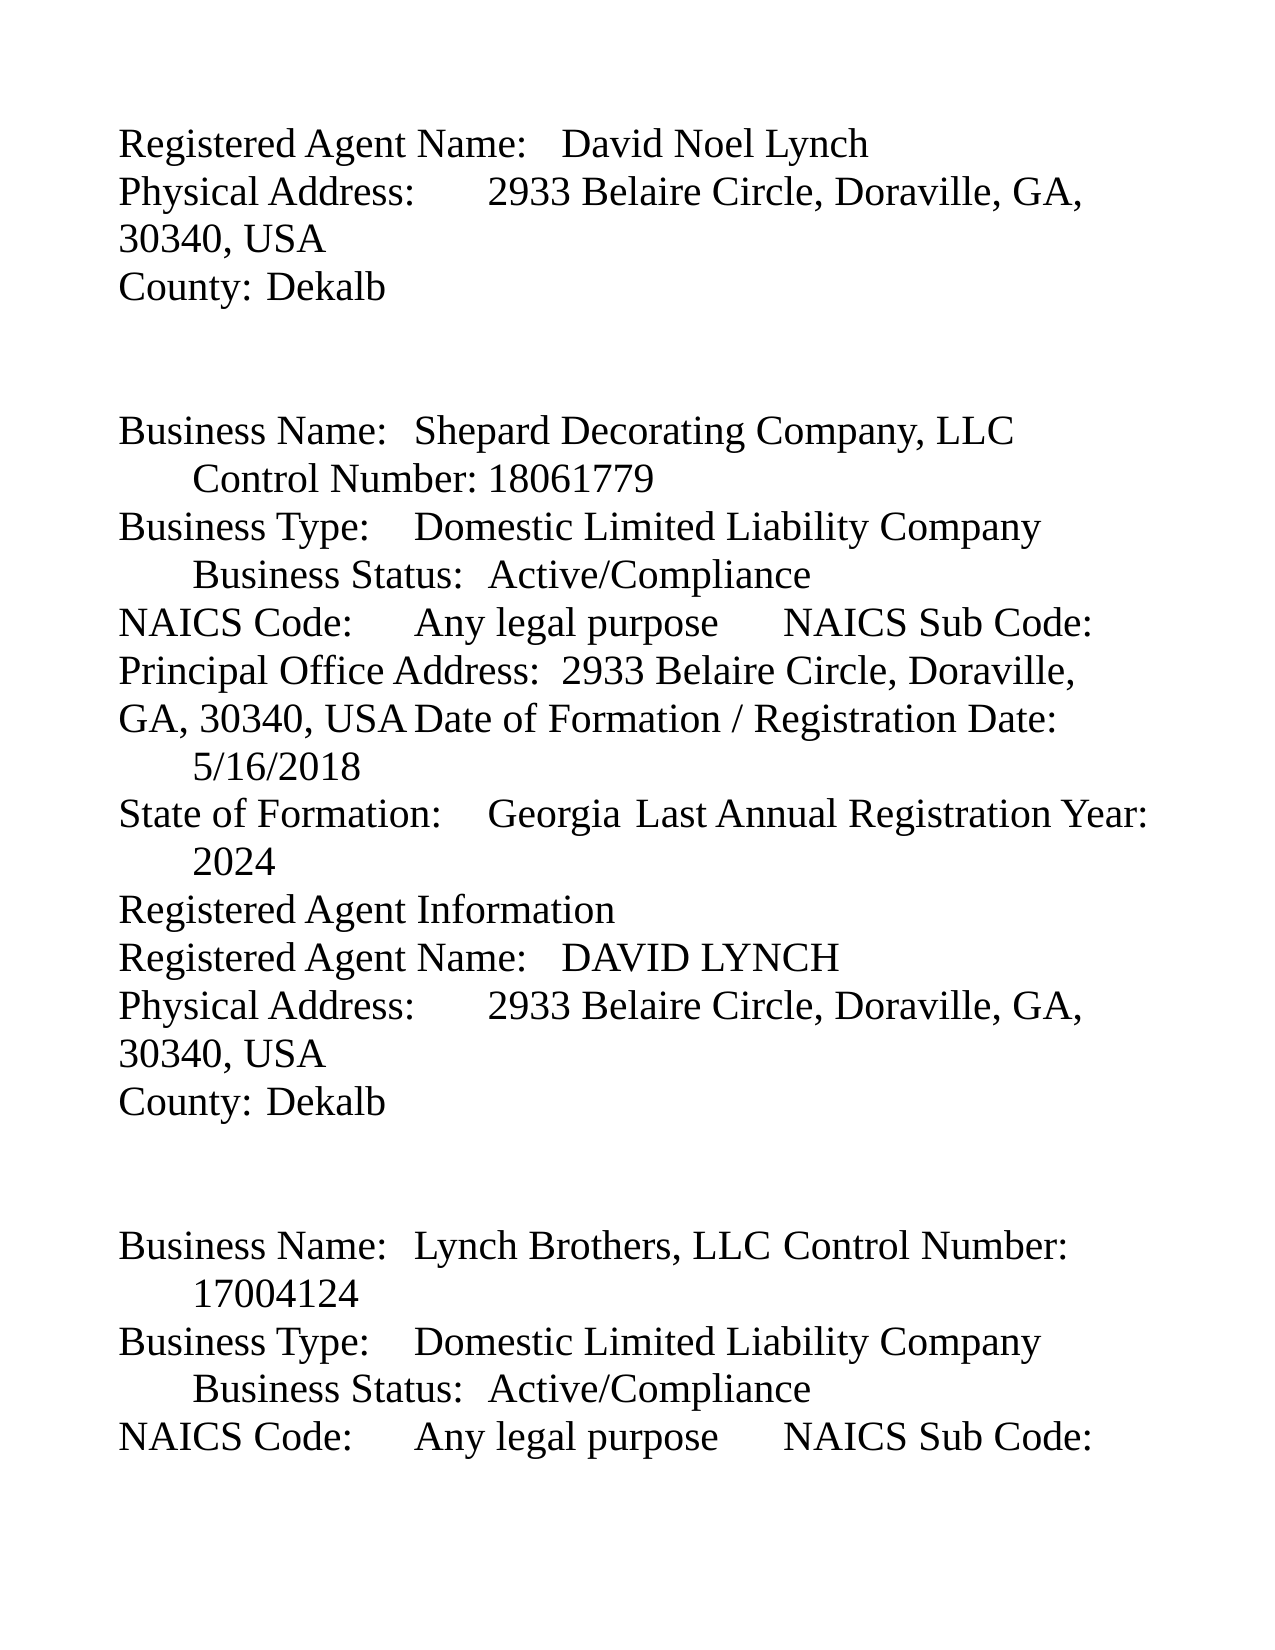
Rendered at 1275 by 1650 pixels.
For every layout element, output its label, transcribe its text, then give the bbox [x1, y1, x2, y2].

text County: Dekalb [118, 262, 1157, 310]
text County: Dekalb [118, 1076, 1157, 1124]
text Business Type: Domestic Limited Liability Company Business Status: Active/Compliance [118, 1316, 1157, 1412]
text Physical Address: 2933 Belaire Circle, Doraville, GA, 30340, USA [118, 166, 1157, 262]
text Principal Office Address: 2933 Belaire Circle, Doraville, GA, 30340, USA Date of Formation / Registration Date: 5/16/2018 [118, 645, 1157, 789]
text Business Name: Shepard Decorating Company, LLC Control Number: 18061779 [118, 406, 1157, 501]
text State of Formation: Georgia Last Annual Registration Year: 2024 [118, 789, 1157, 885]
text Registered Agent Name: DAVID LYNCH [118, 933, 1157, 981]
text Registered Agent Name: David Noel Lynch [118, 118, 1157, 166]
text NAICS Code: Any legal purpose NAICS Sub Code: [118, 1412, 1157, 1460]
text NAICS Code: Any legal purpose NAICS Sub Code: [118, 597, 1157, 645]
text Business Name: Lynch Brothers, LLC Control Number: 17004124 [118, 1220, 1157, 1316]
text Physical Address: 2933 Belaire Circle, Doraville, GA, 30340, USA [118, 981, 1157, 1076]
text Business Type: Domestic Limited Liability Company Business Status: Active/Compliance [118, 501, 1157, 597]
text Registered Agent Information [118, 885, 1157, 933]
